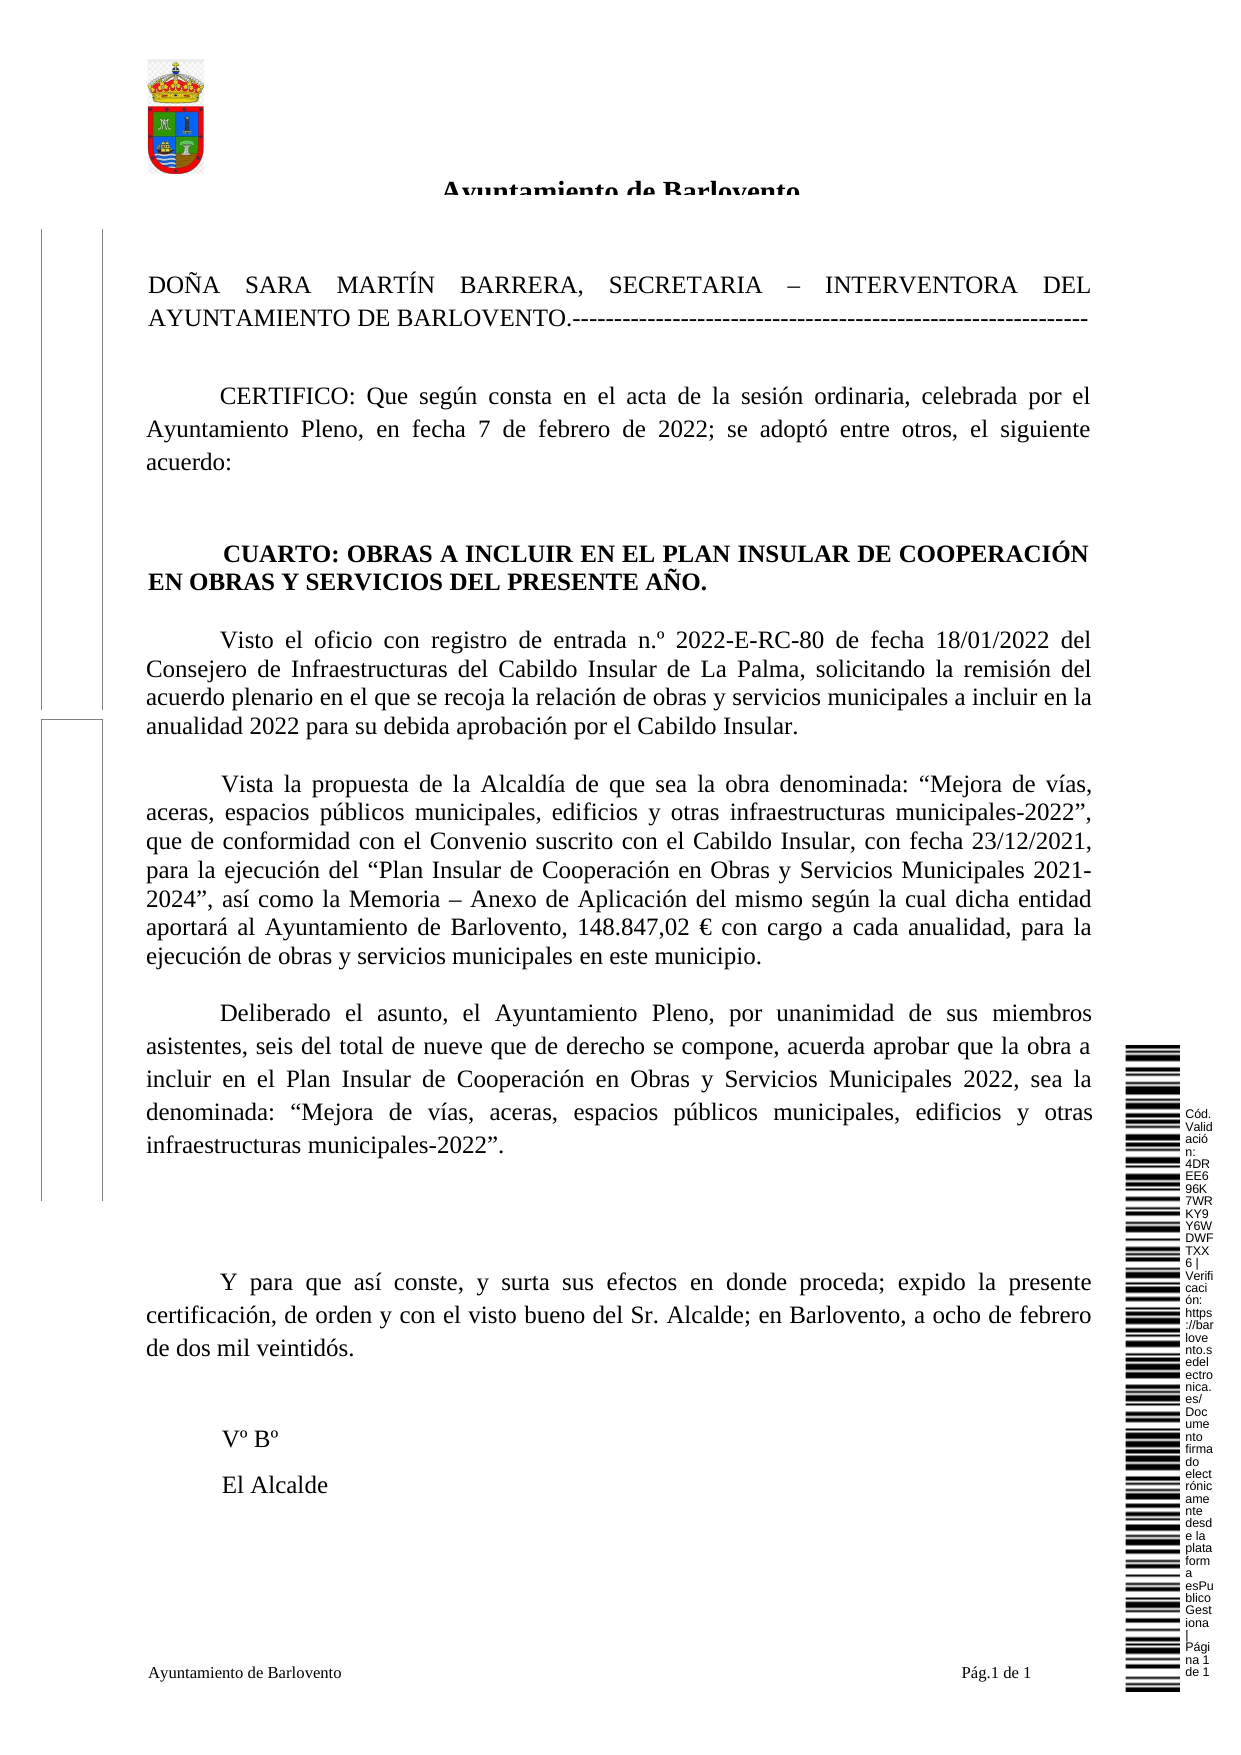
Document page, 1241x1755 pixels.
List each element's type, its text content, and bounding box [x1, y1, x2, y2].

text Ayuntamiento de Barlovento [441, 174, 802, 195]
text Visto el oficio con registro de entrada n.º 2022-E-RC-80 de fecha 18/01/2022 del Consejero de Infraestructuras del Cabildo Insular de La Palma, solicitando la remisión del acuerdo plenario en el que se recoja la relación de obras y servicios municipales a incluir en la anualidad 2022 para su debida aprobación por el Cabildo Insular. [146, 625, 1093, 740]
text Ayuntamiento de Barlovento [148, 1663, 343, 1682]
text CUARTO: OBRAS A INCLUIR EN EL PLAN INSULAR DE COOPERACIÓN EN OBRAS Y SERVICIOS DEL PRESENTE AÑO. [148, 539, 1093, 596]
text Cód. Validación: 4DREE696K7WRKY9Y6WDWFTXX6 | Verificación: https://barlovento.sedelectronica.es/ Documento firmado electrónicamente desde la plataforma esPublico Gestiona | Página 1 de 1 [1185, 1109, 1214, 1679]
text El Alcalde [222, 1470, 329, 1499]
text Vista la propuesta de la Alcaldía de que sea la obra denominada: “Mejora de vías, aceras, espacios públicos municipales, edificios y otras infraestructuras municipales-2022”, que de conformidad con el Convenio suscrito con el Cabildo Insular, con fecha 23/12/2021, para la ejecución del “Plan Insular de Cooperación en Obras y Servicios Municipales 2021- 2024”, así como la Memoria – Anexo de Aplicación del mismo según la cual dicha entidad aportará al Ayuntamiento de Barlovento, 148.847,02 € con cargo a cada anualidad, para la ejecución de obras y servicios municipales en este municipio. [146, 769, 1093, 970]
text DOÑA SARA [148, 270, 313, 299]
text Vº Bº [222, 1424, 329, 1453]
text Deliberado el asunto, el Ayuntamiento Pleno, por unanimidad de sus miembros asistentes, seis del total de nueve que de derecho se compone, acuerda aprobar que la obra a incluir en el Plan Insular de Cooperación en Obras y Servicios Municipales 2022, sea la denominada: “Mejora de vías, aceras, espacios públicos municipales, edificios y otras infraestructuras municipales-2022”. [146, 998, 1093, 1159]
text Y para que así conste, y surta sus efectos en donde proceda; expido la presente certificación, de orden y con el visto bueno del Sr. Alcalde; en Barlovento, a ocho de febrero de dos mil veintidós. [146, 1267, 1092, 1362]
text CERTIFICO: Que según consta en el acta de la sesión ordinaria, celebrada por el Ayuntamiento Pleno, en fecha 7 de febrero de 2022; se adoptó entre otros, el siguiente acuerdo: [146, 381, 1092, 476]
text MARTÍN BARRERA, SECRETARIA – INTERVENTORA [336, 270, 1020, 299]
text Pág.1 de 1 [961, 1663, 1033, 1682]
text AYUNTAMIENTO DE BARLOVENTO.-------------------------------------------------------------- [148, 303, 1090, 332]
text DEL [1043, 270, 1093, 299]
